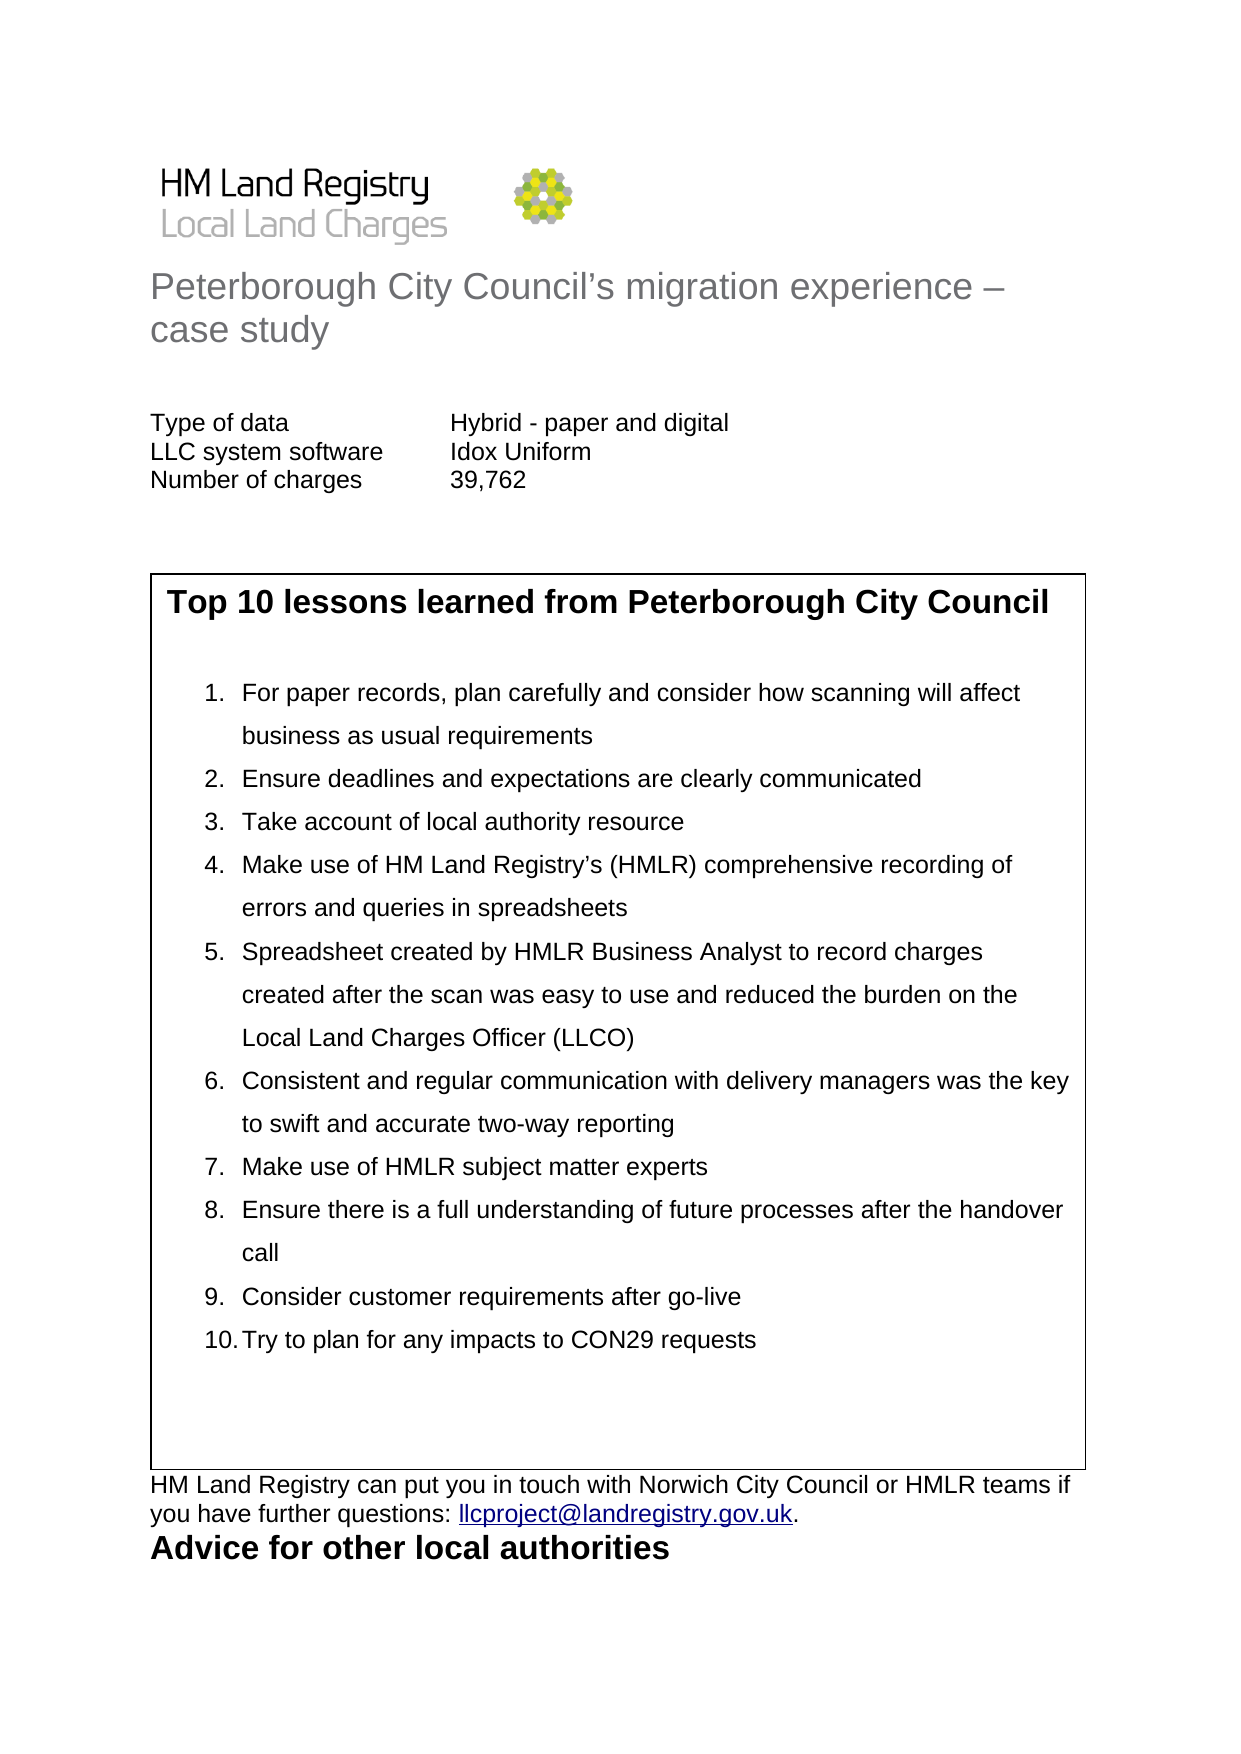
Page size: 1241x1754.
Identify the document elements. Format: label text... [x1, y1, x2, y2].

list Try to plan for any impacts to CON29 requests [204, 1325, 1070, 1353]
text Number of charges 39,762 [150, 466, 1090, 494]
text HM Land Registry can put you in touch with Norwich City Council or HMLR teams if you have further questions: llcproject@landregistry.gov.uk. [150, 608, 1090, 1528]
text Peterborough City Council’s migration experience – case study [150, 264, 1090, 351]
list Ensure deadlines and expectations are clearly communicated [204, 764, 1070, 793]
list For paper records, plan carefully and consider how scanning will affect business as usual requirements [204, 678, 1070, 750]
text Top 10 lessons learned from Peterborough City Council [167, 582, 1070, 620]
list Consistent and regular communication with delivery managers was the key to swift and accurate two-way reporting [204, 1066, 1070, 1138]
list Make use of HMLR subject matter experts [204, 1152, 1070, 1181]
list Take account of local authority resource [204, 807, 1070, 836]
list Make use of HM Land Registry’s (HMLR) comprehensive recording of errors and queries in spreadsheets [204, 850, 1070, 922]
list Ensure there is a full understanding of future processes after the handover call [204, 1195, 1070, 1267]
text Type of data Hybrid - paper and digital [150, 408, 1090, 437]
text LLC system software Idox Uniform [150, 437, 1090, 466]
text Advice for other local authorities [150, 1528, 1090, 1566]
list Spreadsheet created by HMLR Business Analyst to record charges created after the scan was easy to use and reduced the burden on the Local Land Charges Officer (LLCO) [204, 937, 1070, 1052]
list Consider customer requirements after go-live [204, 1282, 1070, 1310]
